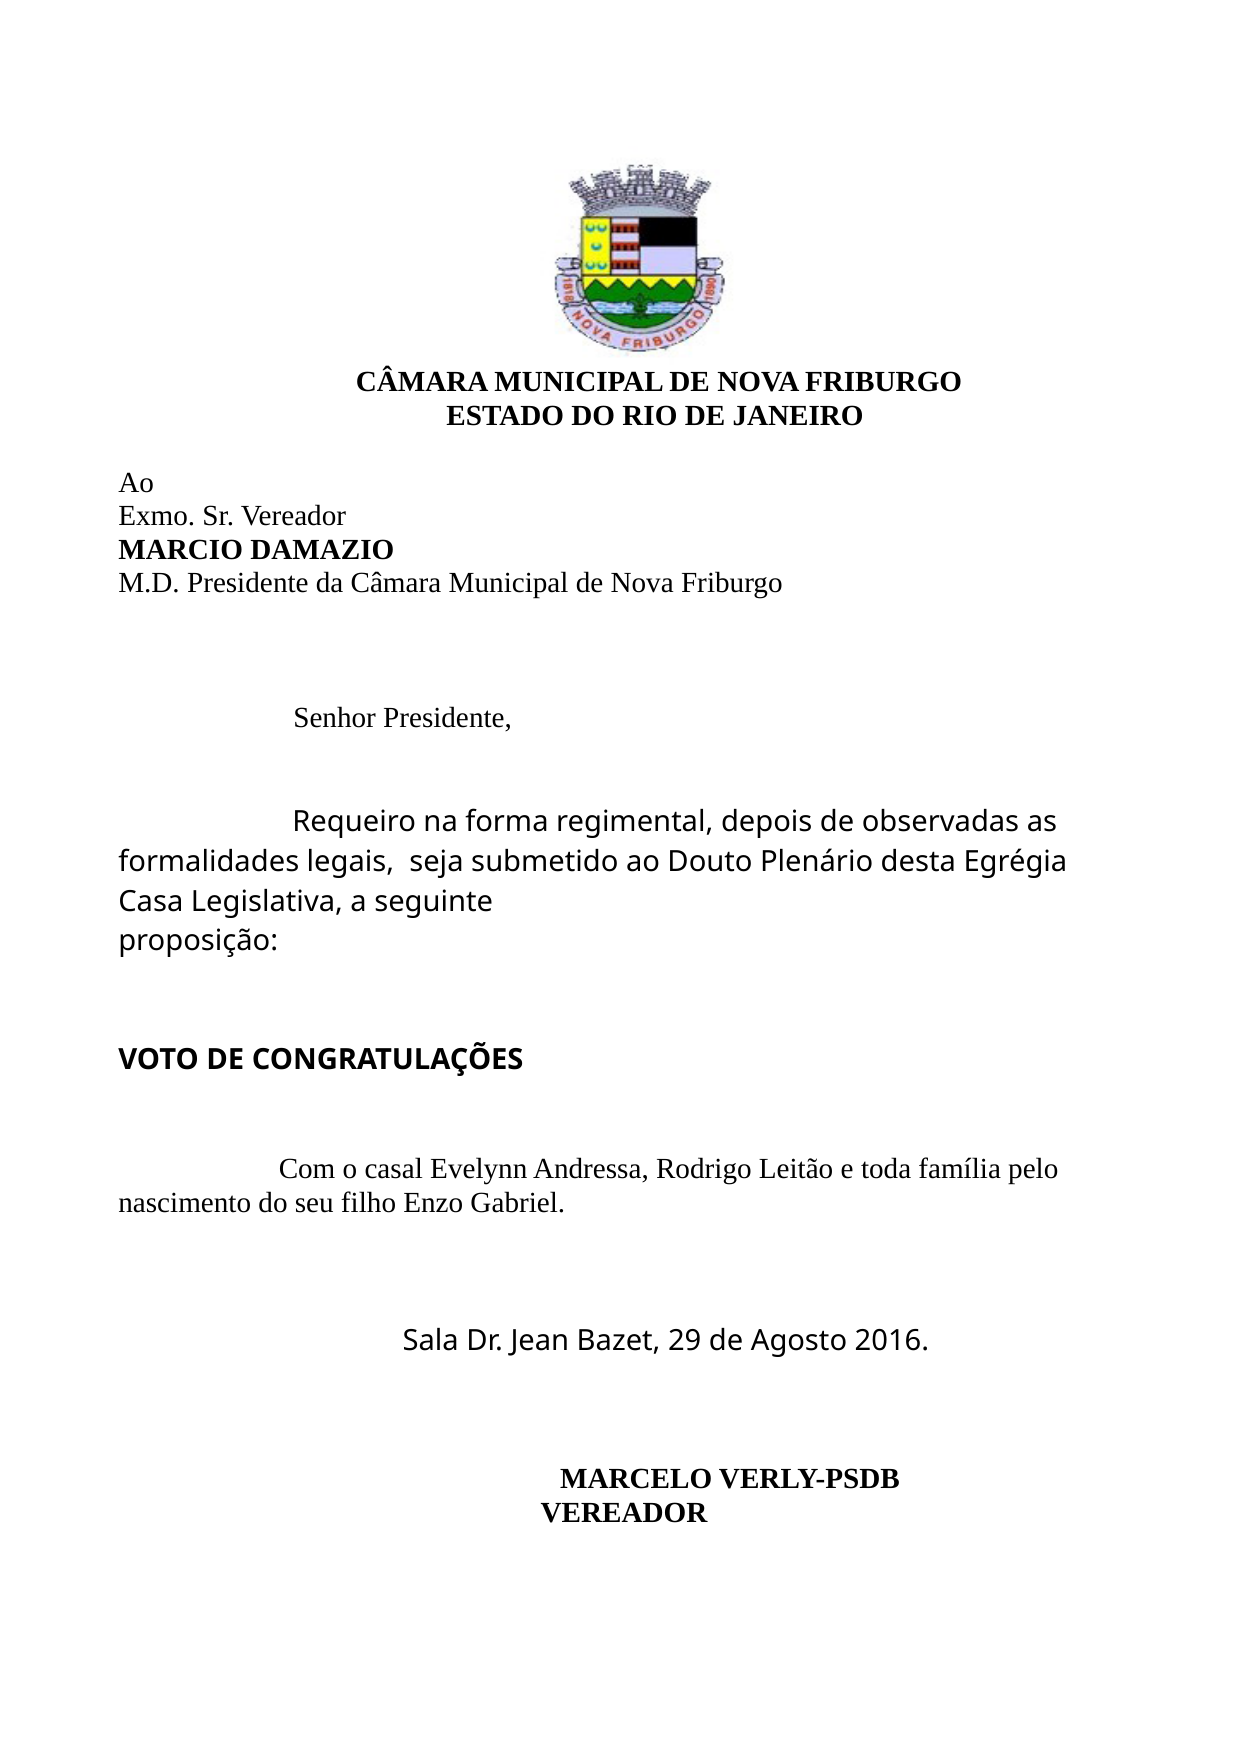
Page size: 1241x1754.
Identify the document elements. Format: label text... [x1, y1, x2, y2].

text VEREADOR [118, 1496, 1122, 1529]
text Senhor Presidente, [118, 700, 1122, 733]
text Requeiro na forma regimental, depois de observadas as formalidades legais, seja submetido ao Douto Plenário desta Egrégia Casa Legislativa, a seguinte [118, 800, 1122, 919]
text Sala Dr. Jean Bazet, 29 de Agosto 2016. [118, 1319, 1122, 1359]
text ESTADO DO RIO DE JANEIRO [118, 398, 1122, 431]
text M.D. Presidente da Câmara Municipal de Nova Friburgo [118, 566, 1122, 599]
text CÂMARA MUNICIPAL DE NOVA FRIBURGO [118, 118, 1122, 398]
text Ao [118, 465, 1122, 498]
text VOTO DE CONGRATULAÇÕES [118, 1038, 1122, 1078]
text Com o casal Evelynn Andressa, Rodrigo Leitão e toda família pelo nascimento do seu filho Enzo Gabriel. [118, 1151, 1122, 1218]
text proposição: [118, 919, 1122, 959]
text MARCELO VERLY-PSDB [118, 1461, 1122, 1496]
text Exmo. Sr. Vereador [118, 498, 1122, 532]
text MARCIO DAMAZIO [118, 532, 1122, 566]
